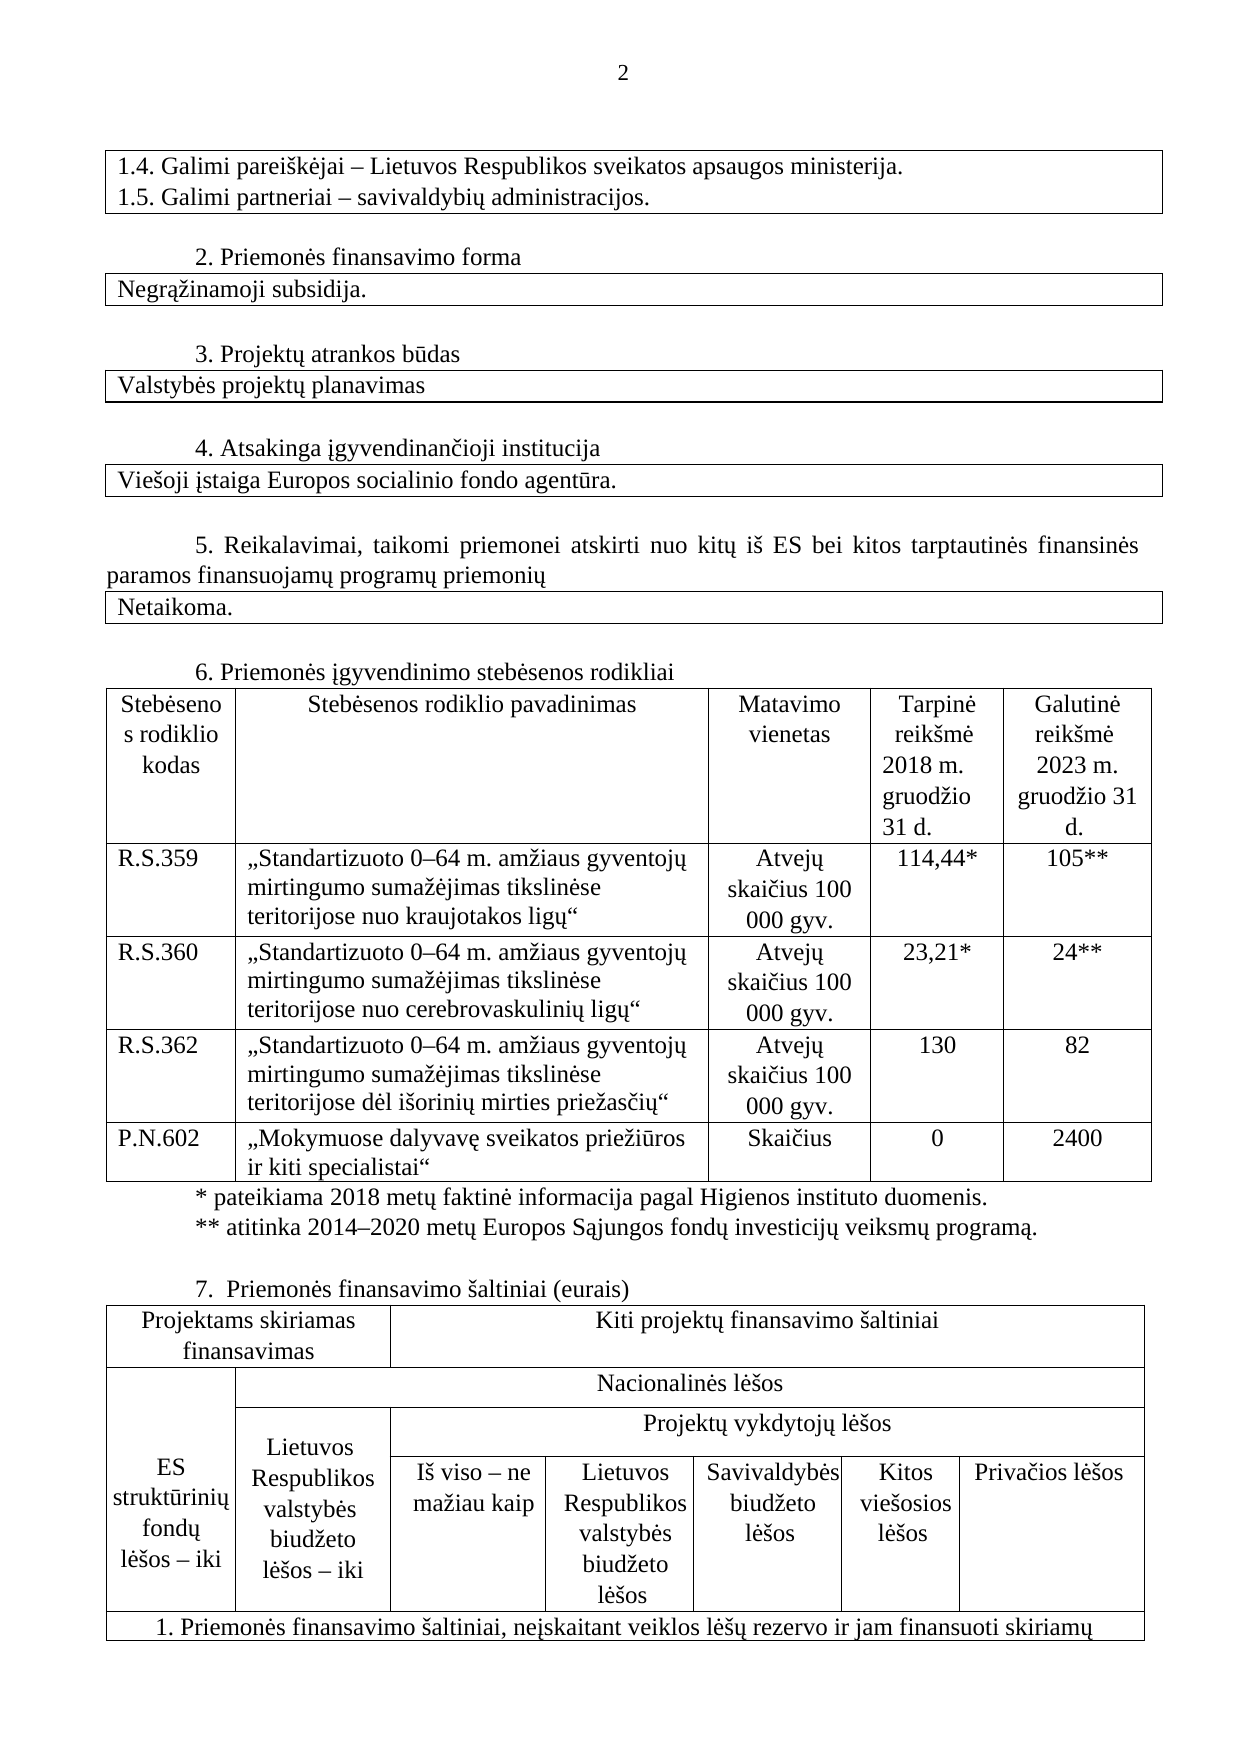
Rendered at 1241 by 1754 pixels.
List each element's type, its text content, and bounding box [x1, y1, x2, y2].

table_cell R.S.362 [107, 1030, 235, 1122]
table_cell 23,21* [871, 937, 1003, 1029]
table_header Netaikoma. [106, 592, 1162, 623]
table_cell Kitos viešosios lėšos [842, 1457, 959, 1611]
table_cell „Standartizuoto 0–64 m. amžiaus gyventojų mirtingumo sumažėjimas tikslinėse teritorijose nuo kraujotakos ligų“ [236, 844, 708, 936]
text 4. Atsakinga įgyvendinančioji institucija [106, 433, 1140, 462]
text 2. Priemonės finansavimo forma [106, 242, 1140, 271]
table_header Projektams skiriamas finansavimas [107, 1306, 390, 1367]
table_header 1.4. Galimi pareiškėjai – Lietuvos Respublikos sveikatos apsaugos ministerija. 1.5. Galimi partneriai – savivaldybių administracijos. [106, 151, 1162, 212]
table_cell „Standartizuoto 0–64 m. amžiaus gyventojų mirtingumo sumažėjimas tikslinėse teritorijose nuo cerebrovaskulinių ligų“ [236, 937, 708, 1029]
table_cell P.N.602 [107, 1123, 235, 1181]
table_cell ES struktūrinių fondų lėšos – iki [107, 1368, 235, 1611]
table_header Viešoji įstaiga Europos socialinio fondo agentūra. [106, 465, 1162, 496]
text 5. Reikalavimai, taikomi priemonei atskirti nuo kitų iš ES bei kitos tarptautinės finansinės paramos finansuojamų programų priemonių [106, 530, 1140, 589]
table_cell 24** [1004, 937, 1151, 1029]
text 6. Priemonės įgyvendinimo stebėsenos rodikliai [106, 657, 1140, 686]
text * pateikiama 2018 metų faktinė informacija pagal Higienos instituto duomenis. [106, 1182, 1140, 1210]
table_header Tarpinė reikšmė 2018 m. gruodžio 31 d. [871, 689, 1003, 842]
table_cell „Mokymuose dalyvavę sveikatos priežiūros ir kiti specialistai“ [236, 1123, 708, 1181]
table_cell Nacionalinės lėšos [236, 1368, 1144, 1407]
table_header Valstybės projektų planavimas [106, 371, 1162, 401]
table_cell Savivaldybės biudžeto lėšos [694, 1457, 841, 1611]
table_header Negrąžinamoji subsidija. [106, 274, 1162, 305]
table_cell Atvejų skaičius 100 000 gyv. [709, 1030, 870, 1122]
table_cell Iš viso – ne mažiau kaip [391, 1457, 545, 1611]
table_header Stebėsenos rodiklio kodas [107, 689, 235, 842]
text 7. Priemonės finansavimo šaltiniai (eurais) [106, 1274, 1140, 1303]
text ** atitinka 2014–2020 metų Europos Sąjungos fondų investicijų veiksmų programą. [106, 1212, 1140, 1241]
table_cell Projektų vykdytojų lėšos [391, 1408, 1144, 1456]
table_cell 0 [871, 1123, 1003, 1181]
table_header Stebėsenos rodiklio pavadinimas [236, 689, 708, 842]
table_cell Atvejų skaičius 100 000 gyv. [709, 937, 870, 1029]
table_cell 130 [871, 1030, 1003, 1122]
table_header Kiti projektų finansavimo šaltiniai [391, 1306, 1144, 1367]
table_cell 1. Priemonės finansavimo šaltiniai, neįskaitant veiklos lėšų rezervo ir jam finansuoti skiriamų [107, 1612, 1144, 1640]
table_cell 2400 [1004, 1123, 1151, 1181]
table_cell R.S.359 [107, 844, 235, 936]
table_cell Atvejų skaičius 100 000 gyv. [709, 844, 870, 936]
table_cell R.S.360 [107, 937, 235, 1029]
table_cell Skaičius [709, 1123, 870, 1181]
table_cell Lietuvos Respublikos valstybės biudžeto lėšos – iki [236, 1408, 390, 1611]
table_cell 105** [1004, 844, 1151, 936]
table_header Matavimo vienetas [709, 689, 870, 842]
table_cell Privačios lėšos [960, 1457, 1144, 1611]
text 3. Projektų atrankos būdas [106, 339, 1140, 368]
table_cell 82 [1004, 1030, 1151, 1122]
table_cell Lietuvos Respublikos valstybės biudžeto lėšos [546, 1457, 693, 1611]
table_cell „Standartizuoto 0–64 m. amžiaus gyventojų mirtingumo sumažėjimas tikslinėse teritorijose dėl išorinių mirties priežasčių“ [236, 1030, 708, 1122]
table_header Galutinė reikšmė 2023 m. gruodžio 31 d. [1004, 689, 1151, 842]
table_cell 114,44* [871, 844, 1003, 936]
